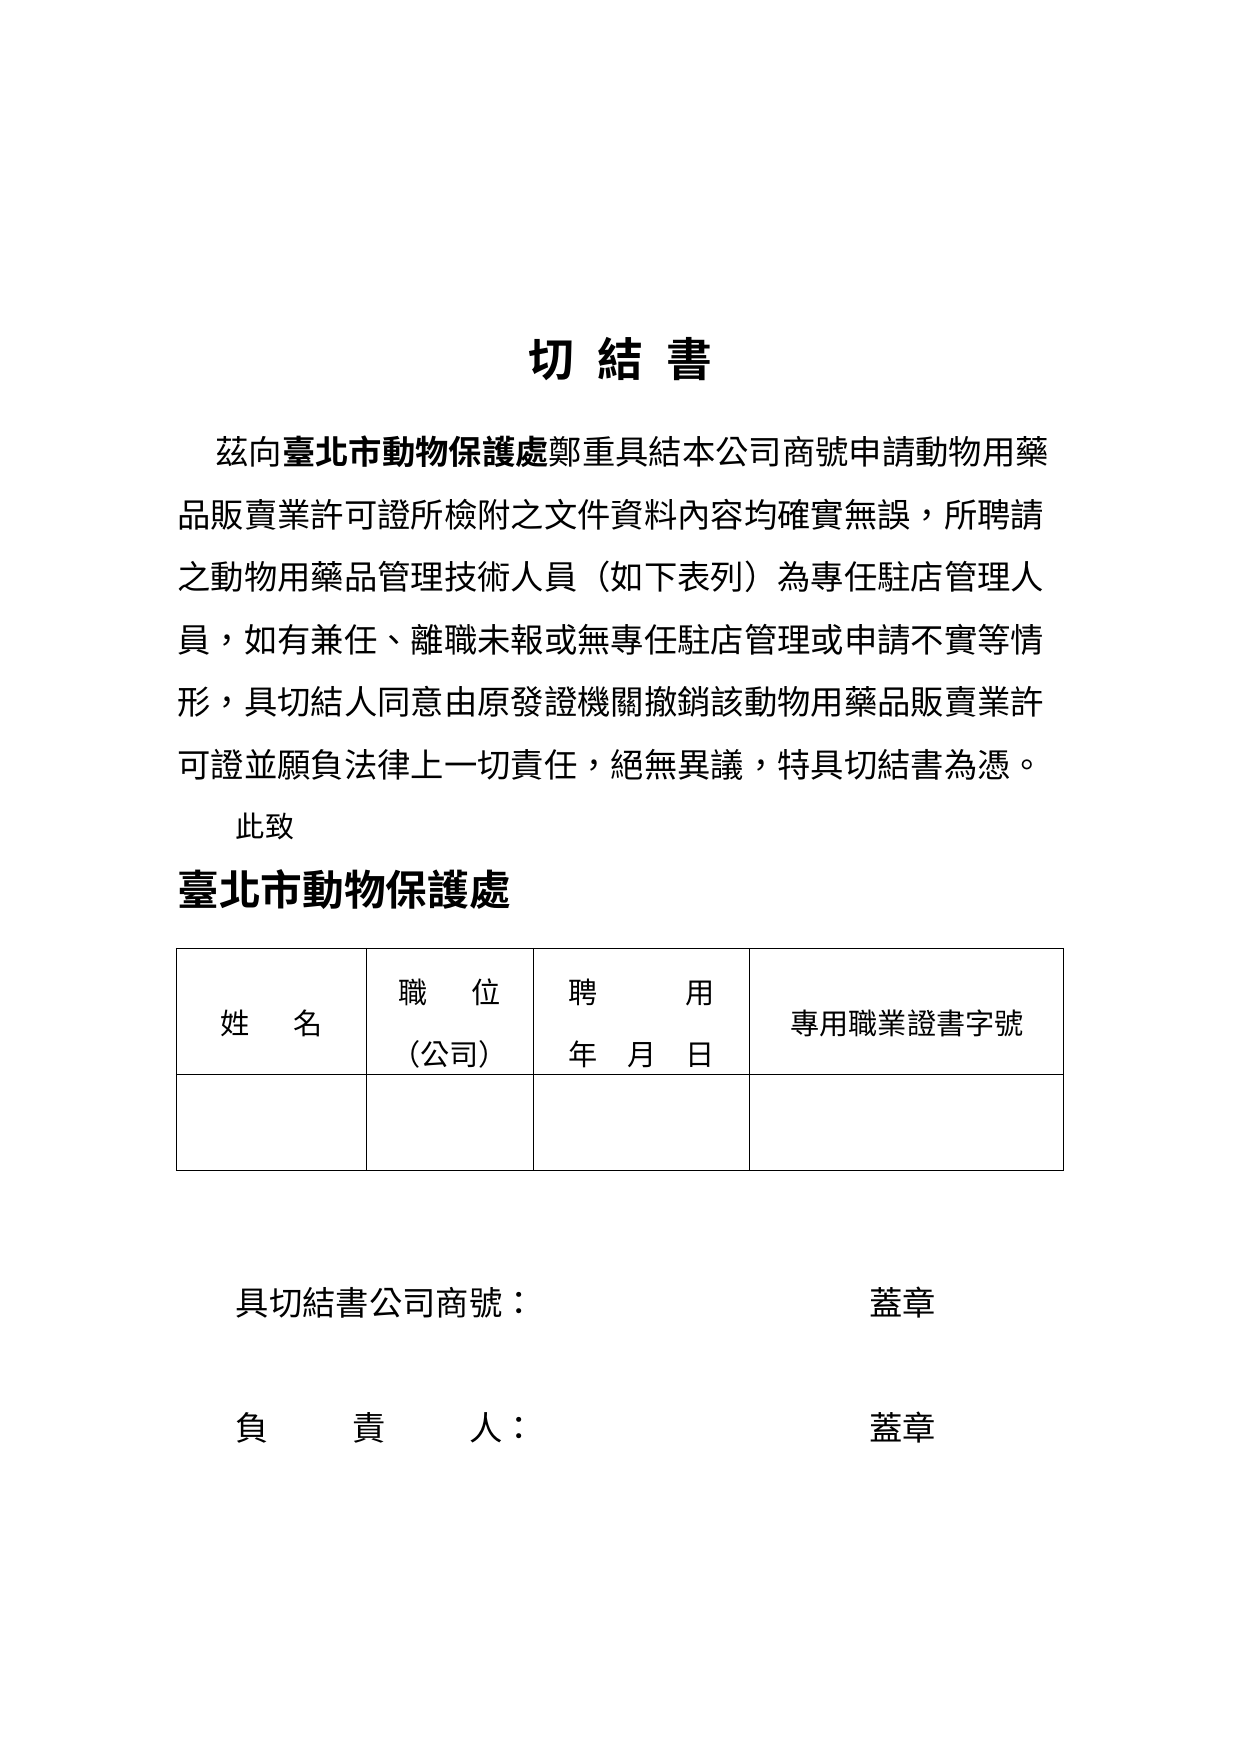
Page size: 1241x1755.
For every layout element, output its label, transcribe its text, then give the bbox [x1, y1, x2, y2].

text 負 責 人： 蓋章 [177, 1384, 1063, 1446]
table_cell [534, 1075, 749, 1170]
table_header 專用職業證書字號 [750, 949, 1063, 1074]
table_cell [177, 1075, 366, 1170]
table_header 姓 名 [177, 949, 366, 1074]
text 臺北市動物保護處 [177, 846, 1063, 908]
text 茲向臺北市動物保護處鄭重具結本公司商號申請動物用藥品販賣業許可證所檢附之文件資料內容均確實無誤，所聘請之動物用藥品管理技術人員（如下表列）為專任駐店管理人員，如有兼任、離職未報或無專任駐店管理或申請不實等情形，具切結人同意由原發證機關撤銷該動物用藥品販賣業許可證並願負法律上一切責任，絕無異議，特具切結書為憑。 [177, 408, 1063, 783]
text 切 結 書 [177, 283, 1063, 408]
table_header 聘 用 年 月 日 [534, 949, 749, 1074]
text 此致 [177, 783, 1063, 846]
table_cell [367, 1075, 533, 1170]
table_header 職 位 （公司） [367, 949, 533, 1074]
table_cell [750, 1075, 1063, 1170]
text 具切結書公司商號： 蓋章 [177, 1259, 1034, 1321]
